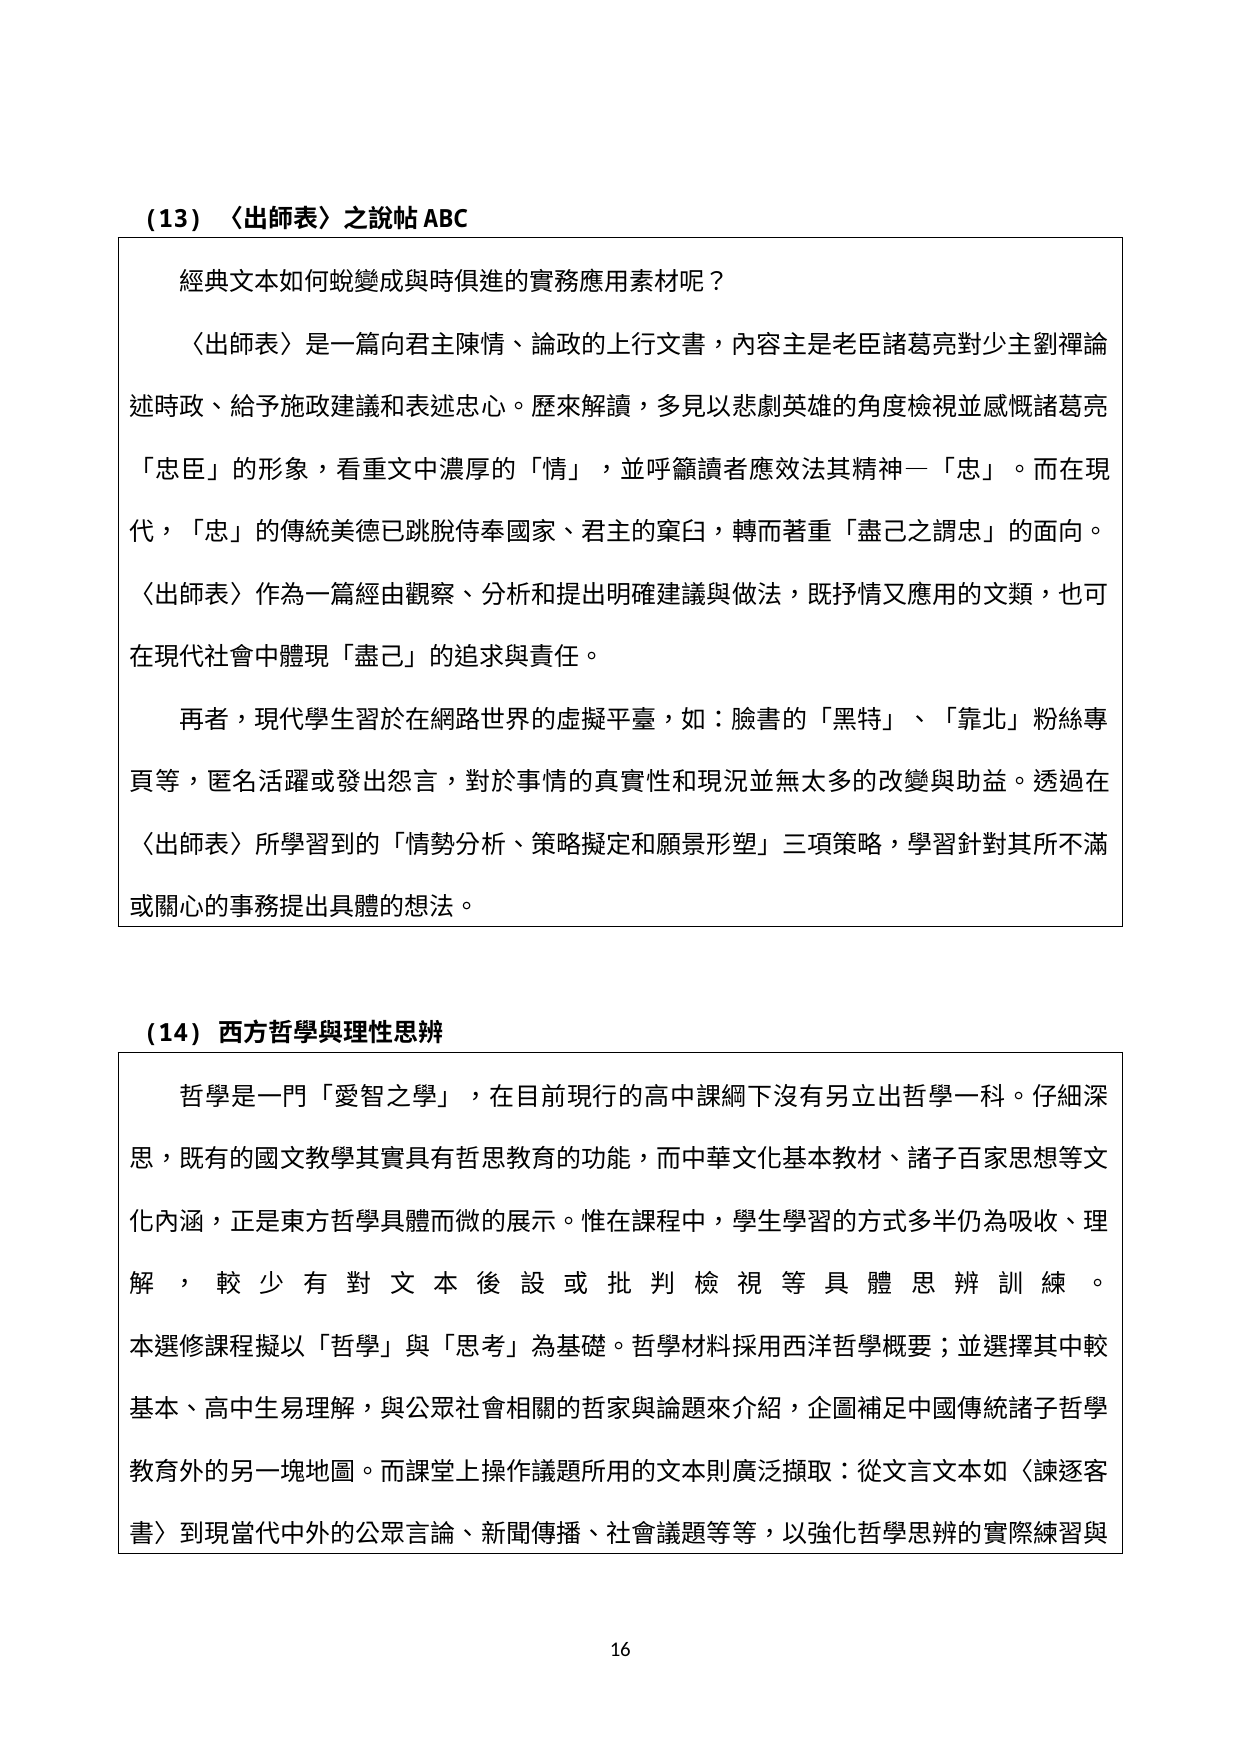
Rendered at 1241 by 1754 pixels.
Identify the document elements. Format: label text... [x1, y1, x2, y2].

text (14) 西方哲學與理性思辨 [118, 989, 1122, 1052]
table_header 哲學是一門「愛智之學」，在目前現行的高中課綱下沒有另立出哲學一科。仔細深思，既有的國文教學其實具有哲思教育的功能，而中華文化基本教材、諸子百家思想等文化內涵，正是東方哲學具體而微的展示。惟在課程中，學生學習的方式多半仍為吸收、理解，較少有對文本後設或批判檢視等具體思辨訓練。 本選修課程擬以「哲學」與「思考」為基礎。哲學材料採用西洋哲學概要；並選擇其中較基本、高中生易理解，與公眾社會相關的哲家與論題來介紹，企圖補足中國傳統諸子哲學教育外的另一塊地圖。而課堂上操作議題所用的文本則廣泛擷取：從文言文本如〈諫逐客書〉到現當代中外的公眾言論、新聞傳播、社會議題等等，以強化哲學思辨的實際練習與 [119, 1053, 1122, 1553]
table_header 經典文本如何蛻變成與時俱進的實務應用素材呢？ 〈出師表〉是一篇向君主陳情、論政的上行文書，內容主是老臣諸葛亮對少主劉禪論述時政、給予施政建議和表述忠心。歷來解讀，多見以悲劇英雄的角度檢視並感慨諸葛亮「忠臣」的形象，看重文中濃厚的「情」，並呼籲讀者應效法其精神—「忠」。而在現代，「忠」的傳統美德已跳脫侍奉國家、君主的窠臼，轉而著重「盡己之謂忠」的面向。〈出師表〉作為一篇經由觀察、分析和提出明確建議與做法，既抒情又應用的文類，也可在現代社會中體現「盡己」的追求與責任。 再者，現代學生習於在網路世界的虛擬平臺，如：臉書的「黑特」、「靠北」粉絲專頁等，匿名活躍或發出怨言，對於事情的真實性和現況並無太多的改變與助益。透過在〈出師表〉所學習到的「情勢分析、策略擬定和願景形塑」三項策略，學習針對其所不滿或關心的事務提出具體的想法。 [119, 238, 1122, 926]
text (13) 〈出師表〉之說帖ABC [118, 175, 1122, 237]
